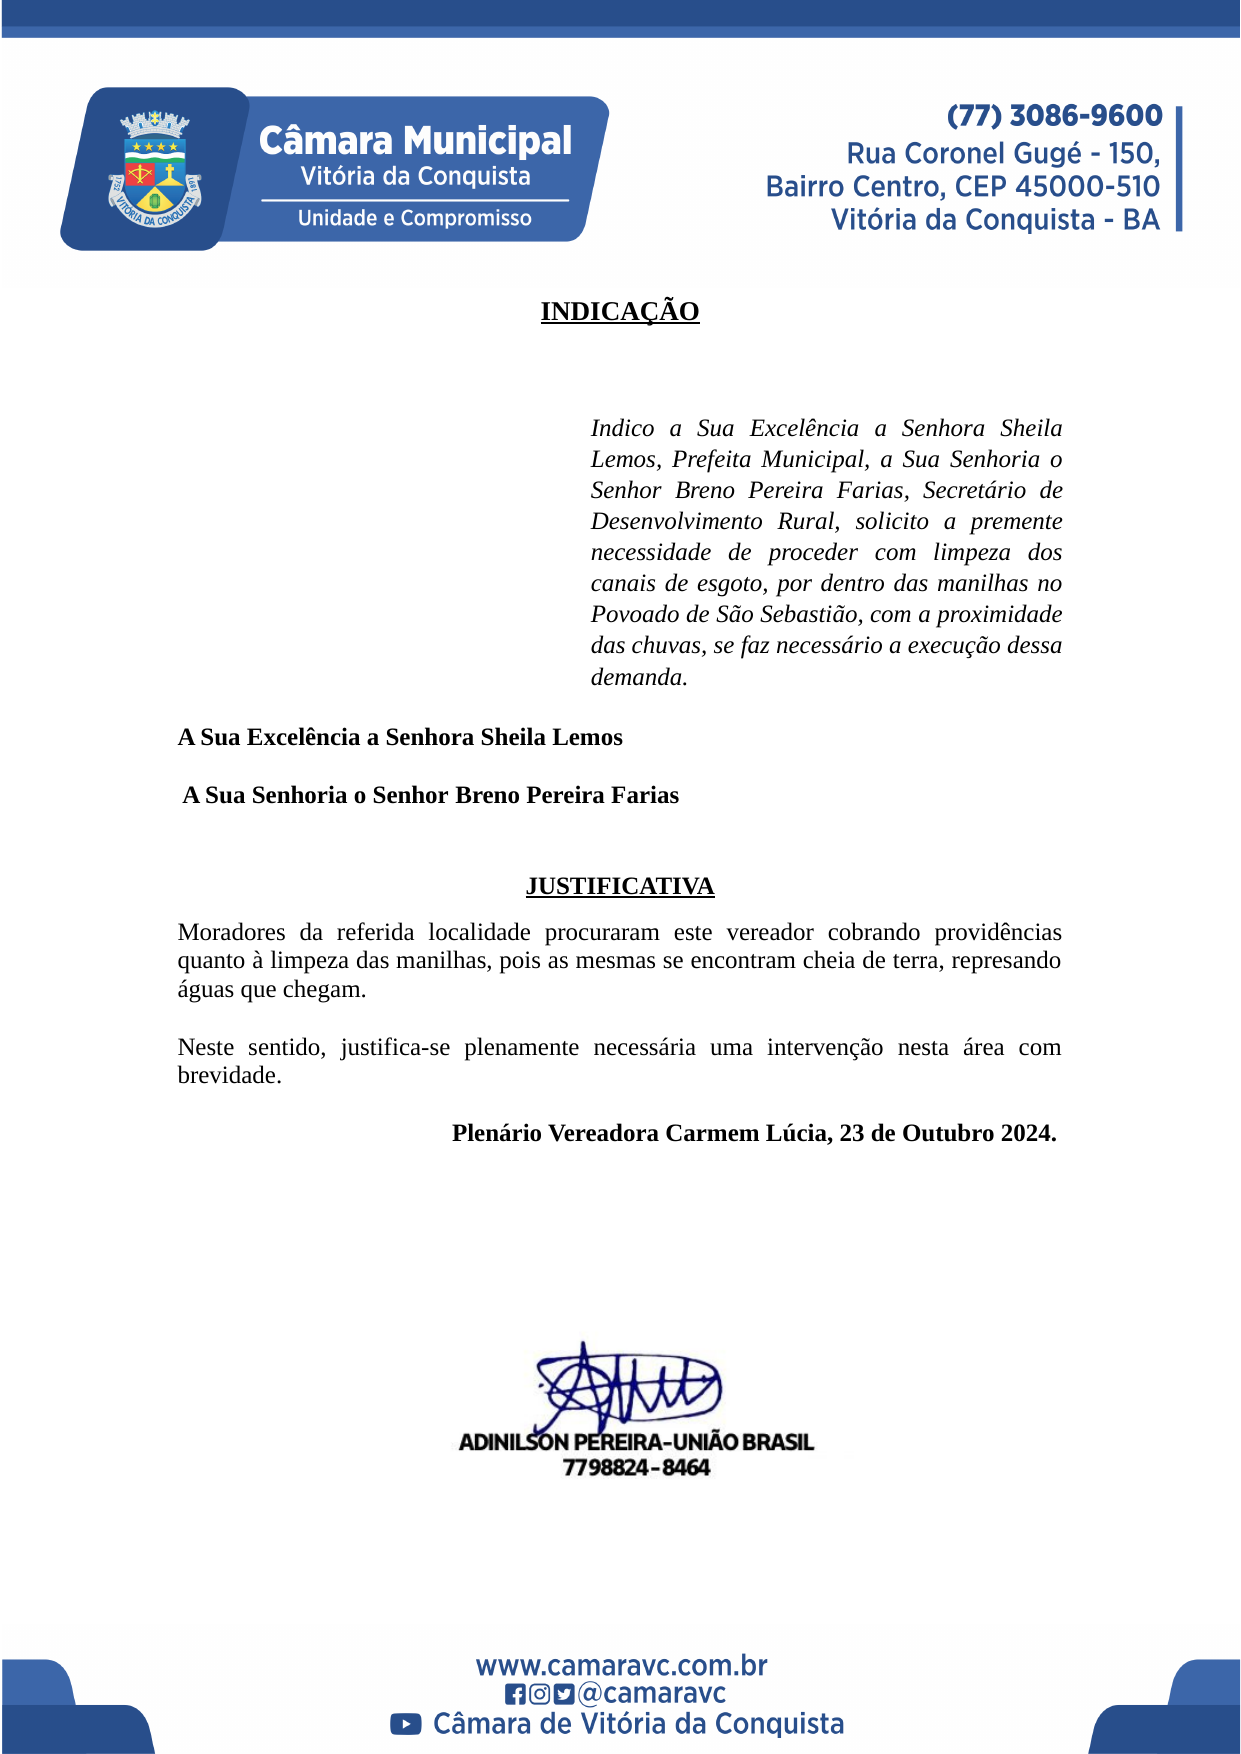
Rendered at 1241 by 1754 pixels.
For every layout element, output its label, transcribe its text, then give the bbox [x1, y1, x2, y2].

text Plenário Vereadora Carmem Lúcia, 23 de Outubro 2024. [177, 1118, 1063, 1147]
text Neste sentido, justifica-se plenamente necessária uma intervenção nesta área com brevidade. [177, 1032, 1063, 1089]
picture [396, 1296, 854, 1525]
text A Sua Excelência a Senhora Sheila Lemos [177, 722, 1063, 751]
text INDICAÇÃO [177, 295, 1063, 326]
picture [1, 0, 1240, 288]
text A Sua Senhoria o Senhor Breno Pereira Farias [177, 780, 1063, 809]
text JUSTIFICATIVA [177, 871, 1063, 900]
picture [2, 1624, 1241, 1754]
text Indico a Sua Excelência a Senhora Sheila Lemos, Prefeita Municipal, a Sua Senhoria o Senhor Breno Pereira Farias, Secretário de Desenvolvimento Rural, solicito a premente necessidade de proceder com limpeza dos canais de esgoto, por dentro das manilhas no Povoado de São Sebastião, com a proximidade das chuvas, se faz necessário a execução dessa demanda. [591, 413, 1063, 690]
text Moradores da referida localidade procuraram este vereador cobrando providências quanto à limpeza das manilhas, pois as mesmas se encontram cheia de terra, represando águas que chegam. [177, 917, 1063, 1003]
